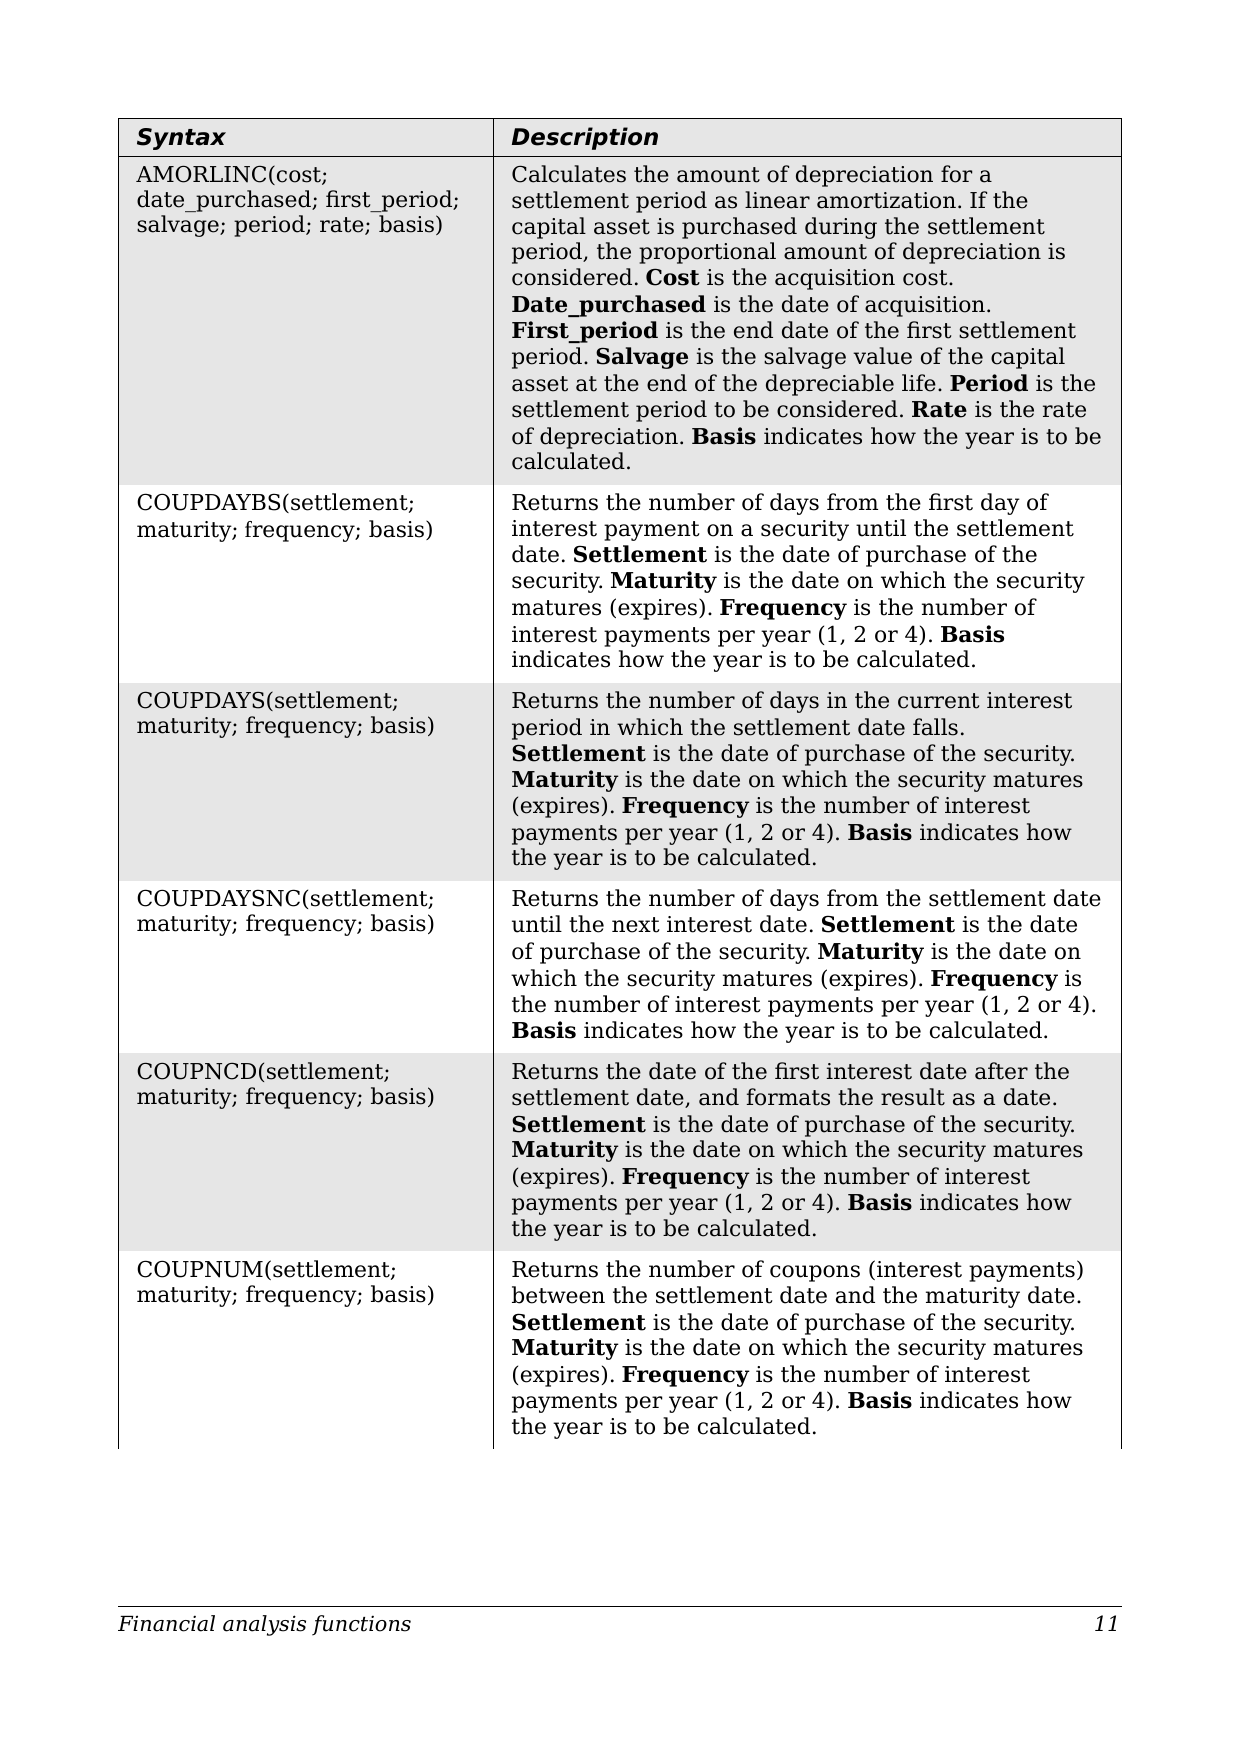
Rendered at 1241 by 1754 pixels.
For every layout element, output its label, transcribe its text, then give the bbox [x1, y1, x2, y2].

table_cell COUPDAYS(settlement; maturity; frequency; basis) [119, 683, 493, 881]
table_cell COUPDAYSNC(settlement; maturity; frequency; basis) [119, 881, 493, 1053]
table_cell COUPDAYBS(settlement; maturity; frequency; basis) [119, 485, 493, 682]
table_cell AMORLINC(cost; date_purchased; first_period; salvage; period; rate; basis) [119, 157, 493, 485]
table_cell Returns the number of coupons (interest payments) between the settlement date and the maturity date. Settlement is the date of purchase of the security. Maturity is the date on which the security matures (expires). Frequency is the number of interest payments per year (1, 2 or 4). Basis indicates how the year is to be calculated. [494, 1251, 1121, 1449]
table_cell Returns the number of days from the first day of interest payment on a security until the settlement date. Settlement is the date of purchase of the security. Maturity is the date on which the security matures (expires). Frequency is the number of interest payments per year (1, 2 or 4). Basis indicates how the year is to be calculated. [494, 485, 1121, 682]
table_cell COUPNUM(settlement; maturity; frequency; basis) [119, 1251, 493, 1449]
table_header Syntax [119, 119, 493, 156]
table_cell Returns the number of days in the current interest period in which the settlement date falls. Settlement is the date of purchase of the security. Maturity is the date on which the security matures (expires). Frequency is the number of interest payments per year (1, 2 or 4). Basis indicates how the year is to be calculated. [494, 683, 1121, 881]
table_cell Returns the date of the first interest date after the settlement date, and formats the result as a date. Settlement is the date of purchase of the security. Maturity is the date on which the security matures (expires). Frequency is the number of interest payments per year (1, 2 or 4). Basis indicates how the year is to be calculated. [494, 1053, 1121, 1251]
table_cell COUPNCD(settlement; maturity; frequency; basis) [119, 1053, 493, 1251]
table_cell Calculates the amount of depreciation for a settlement period as linear amortization. If the capital asset is purchased during the settlement period, the proportional amount of depreciation is considered. Cost is the acquisition cost. Date_purchased is the date of acquisition. First_period is the end date of the first settlement period. Salvage is the salvage value of the capital asset at the end of the depreciable life. Period is the settlement period to be considered. Rate is the rate of depreciation. Basis indicates how the year is to be calculated. [494, 157, 1121, 485]
table_header Description [494, 119, 1121, 156]
table_cell Returns the number of days from the settlement date until the next interest date. Settlement is the date of purchase of the security. Maturity is the date on which the security matures (expires). Frequency is the number of interest payments per year (1, 2 or 4). Basis indicates how the year is to be calculated. [494, 881, 1121, 1053]
